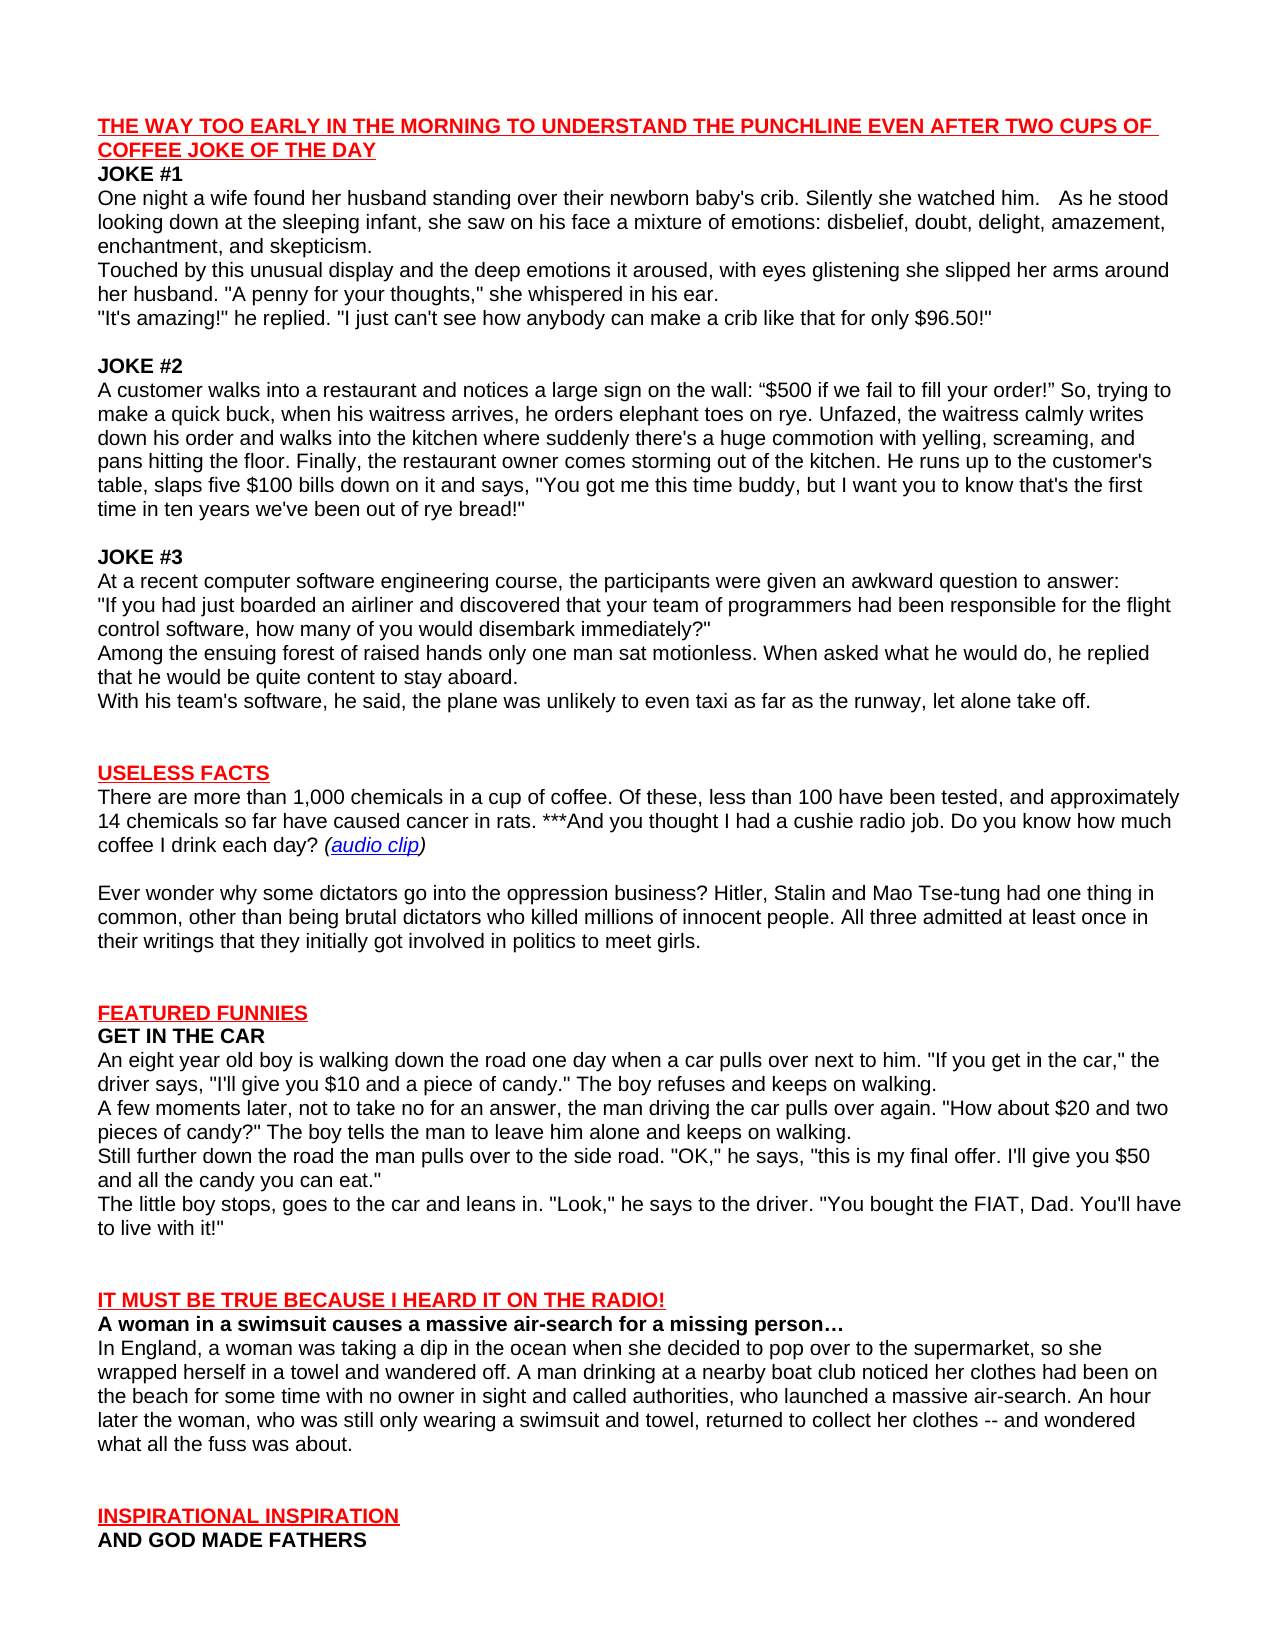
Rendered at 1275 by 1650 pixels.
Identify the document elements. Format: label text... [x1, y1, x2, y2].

text IT MUST BE TRUE BECAUSE I HEARD IT ON THE RADIO! [97, 1288, 1185, 1312]
text Ever wonder why some dictators go into the oppression business? Hitler, Stalin and Mao Tse-tung had one thing in common, other than being brutal dictators who killed millions of innocent people. All three admitted at least once in their writings that they initially got involved in politics to meet girls. [97, 881, 1185, 952]
text In England, a woman was taking a dip in the ocean when she decided to pop over to the supermarket, so she wrapped herself in a towel and wandered off. A man drinking at a nearby boat club noticed her clothes had been on the beach for some time with no owner in sight and called authorities, who launched a massive air-search. An hour later the woman, who was still only wearing a swimsuit and towel, returned to collect her clothes -- and wondered what all the fuss was about. [97, 1336, 1185, 1456]
text Touched by this unusual display and the deep emotions it aroused, with eyes glistening she slipped her arms around her husband. "A penny for your thoughts," she whispered in his ear. [97, 258, 1185, 306]
text Among the ensuing forest of raised hands only one man sat motionless. When asked what he would do, he replied that he would be quite content to stay aboard. [97, 641, 1185, 689]
text A few moments later, not to take no for an answer, the man driving the car pulls over again. "How about $20 and two pieces of candy?" The boy tells the man to leave him alone and keeps on walking. [97, 1096, 1185, 1144]
text Still further down the road the man pulls over to the side road. "OK," he says, "this is my final offer. I'll give you $50 and all the candy you can eat." [97, 1144, 1185, 1192]
text An eight year old boy is walking down the road one day when a car pulls over next to him. "If you get in the car," the driver says, "I'll give you $10 and a piece of candy." The boy refuses and keeps on walking. [97, 1048, 1185, 1096]
text One night a wife found her husband standing over their newborn baby's crib. Silently she watched him. As he stood looking down at the sleeping infant, she saw on his face a mixture of emotions: disbelief, doubt, delight, amazement, enchantment, and skepticism. [97, 186, 1185, 258]
text JOKE #1 [97, 162, 1185, 186]
text INSPIRATIONAL INSPIRATION [97, 1503, 1185, 1527]
text AND GOD MADE FATHERS [97, 1527, 1185, 1551]
text USELESS FACTS [97, 761, 1185, 785]
text "If you had just boarded an airliner and discovered that your team of programmers had been responsible for the flight control software, how many of you would disembark immediately?" [97, 593, 1185, 641]
text THE WAY TOO EARLY IN THE MORNING TO UNDERSTAND THE PUNCHLINE EVEN AFTER TWO CUPS OF COFFEE JOKE OF THE DAY [97, 114, 1185, 162]
text There are more than 1,000 chemicals in a cup of coffee. Of these, less than 100 have been tested, and approximately 14 chemicals so far have caused cancer in rats. ***And you thought I had a cushie radio job. Do you know how much coffee I drink each day? (audio clip) [97, 785, 1185, 857]
text A woman in a swimsuit causes a massive air-search for a missing person… [97, 1312, 1185, 1336]
text JOKE #2 [97, 353, 1185, 377]
text With his team's software, he said, the plane was unlikely to even taxi as far as the runway, let alone take off. [97, 689, 1185, 713]
text At a recent computer software engineering course, the participants were given an awkward question to answer: [97, 569, 1185, 593]
text JOKE #3 [97, 545, 1185, 569]
text "It's amazing!" he replied. "I just can't see how anybody can make a crib like that for only $96.50!" [97, 306, 1185, 329]
text FEATURED FUNNIES [97, 1000, 1185, 1024]
text A customer walks into a restaurant and notices a large sign on the wall: “$500 if we fail to fill your order!” So, trying to make a quick buck, when his waitress arrives, he orders elephant toes on rye. Unfazed, the waitress calmly writes down his order and walks into the kitchen where suddenly there's a huge commotion with yelling, screaming, and pans hitting the floor. Finally, the restaurant owner comes storming out of the kitchen. He runs up to the customer's table, slaps five $100 bills down on it and says, "You got me this time buddy, but I want you to know that's the first time in ten years we've been out of rye bread!" [97, 377, 1185, 521]
text GET IN THE CAR [97, 1024, 1185, 1048]
text The little boy stops, goes to the car and leans in. "Look," he says to the driver. "You bought the FIAT, Dad. You'll have to live with it!" [97, 1192, 1185, 1240]
